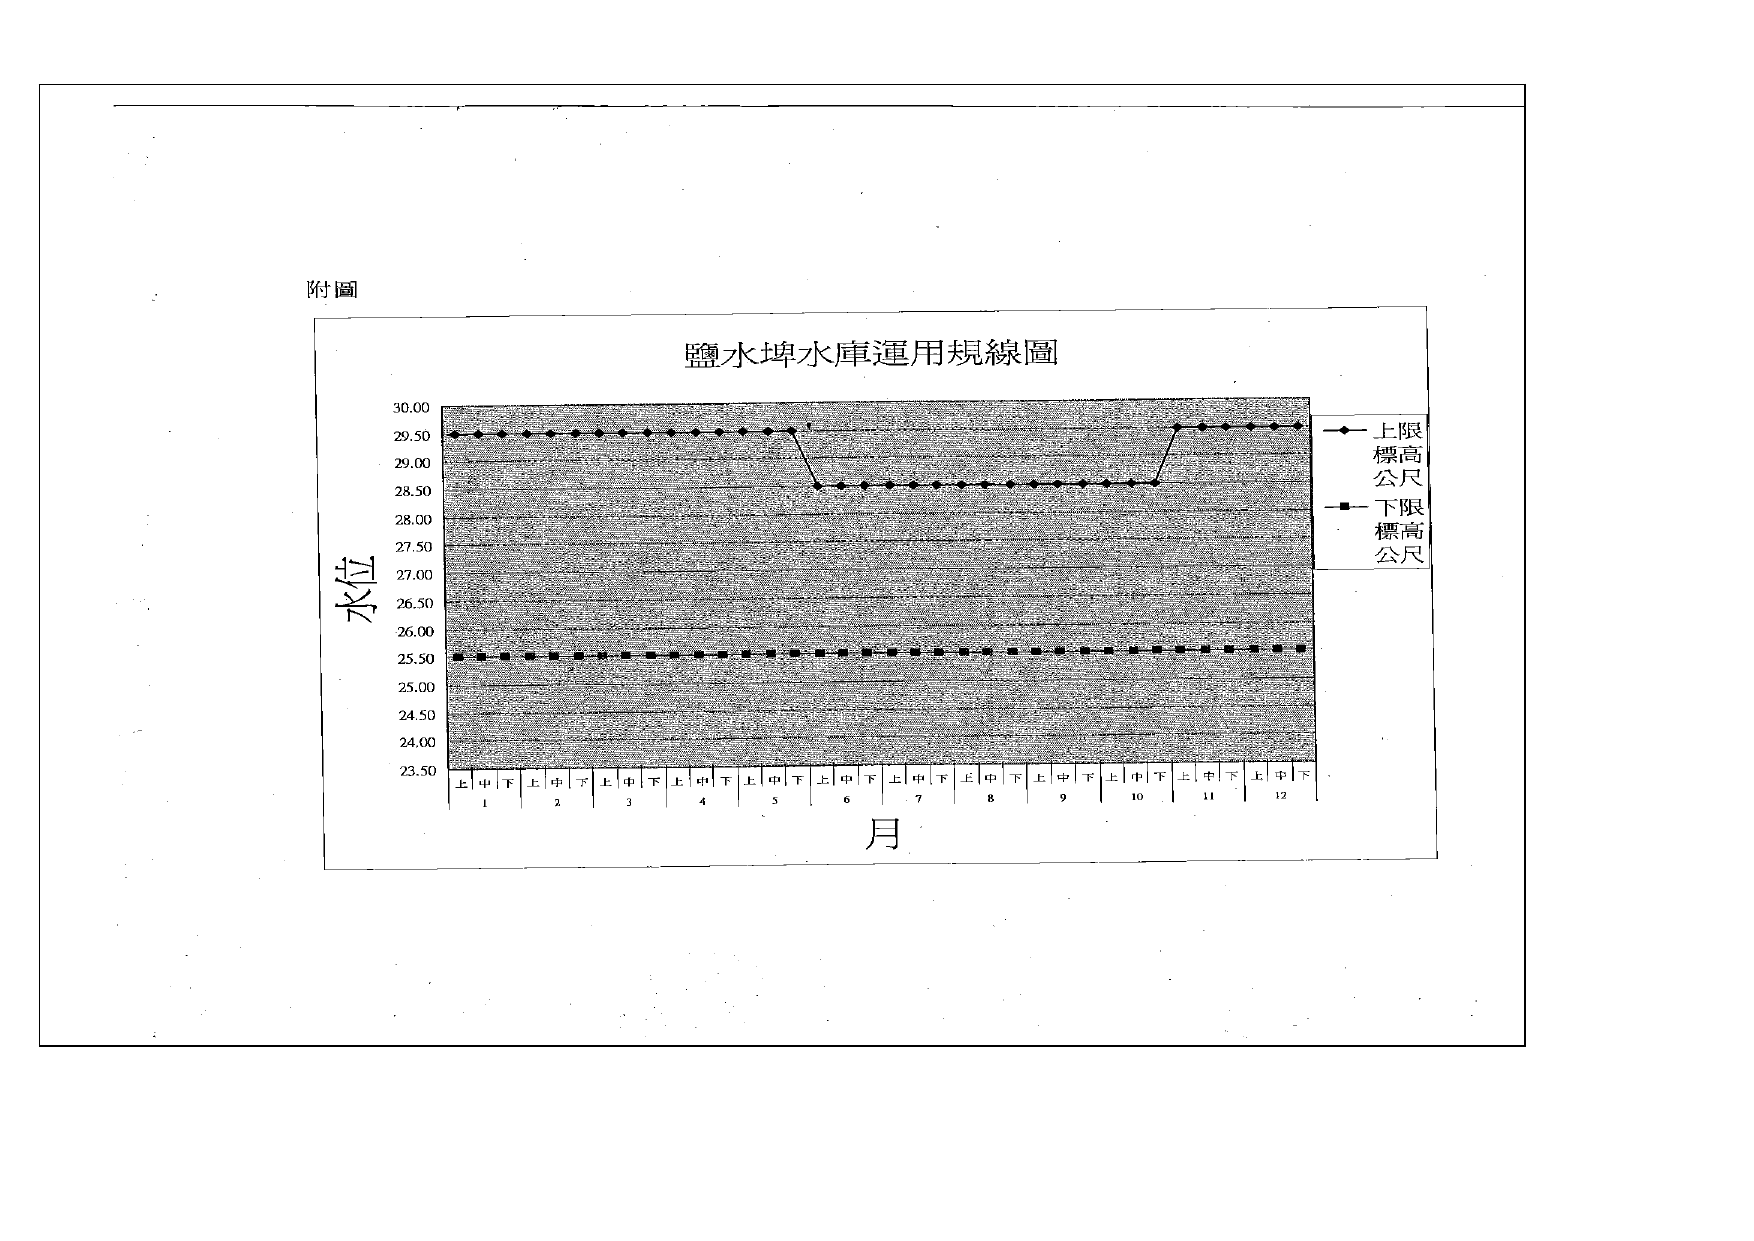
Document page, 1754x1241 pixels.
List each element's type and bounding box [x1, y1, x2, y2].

picture [113, 105, 1524, 1038]
